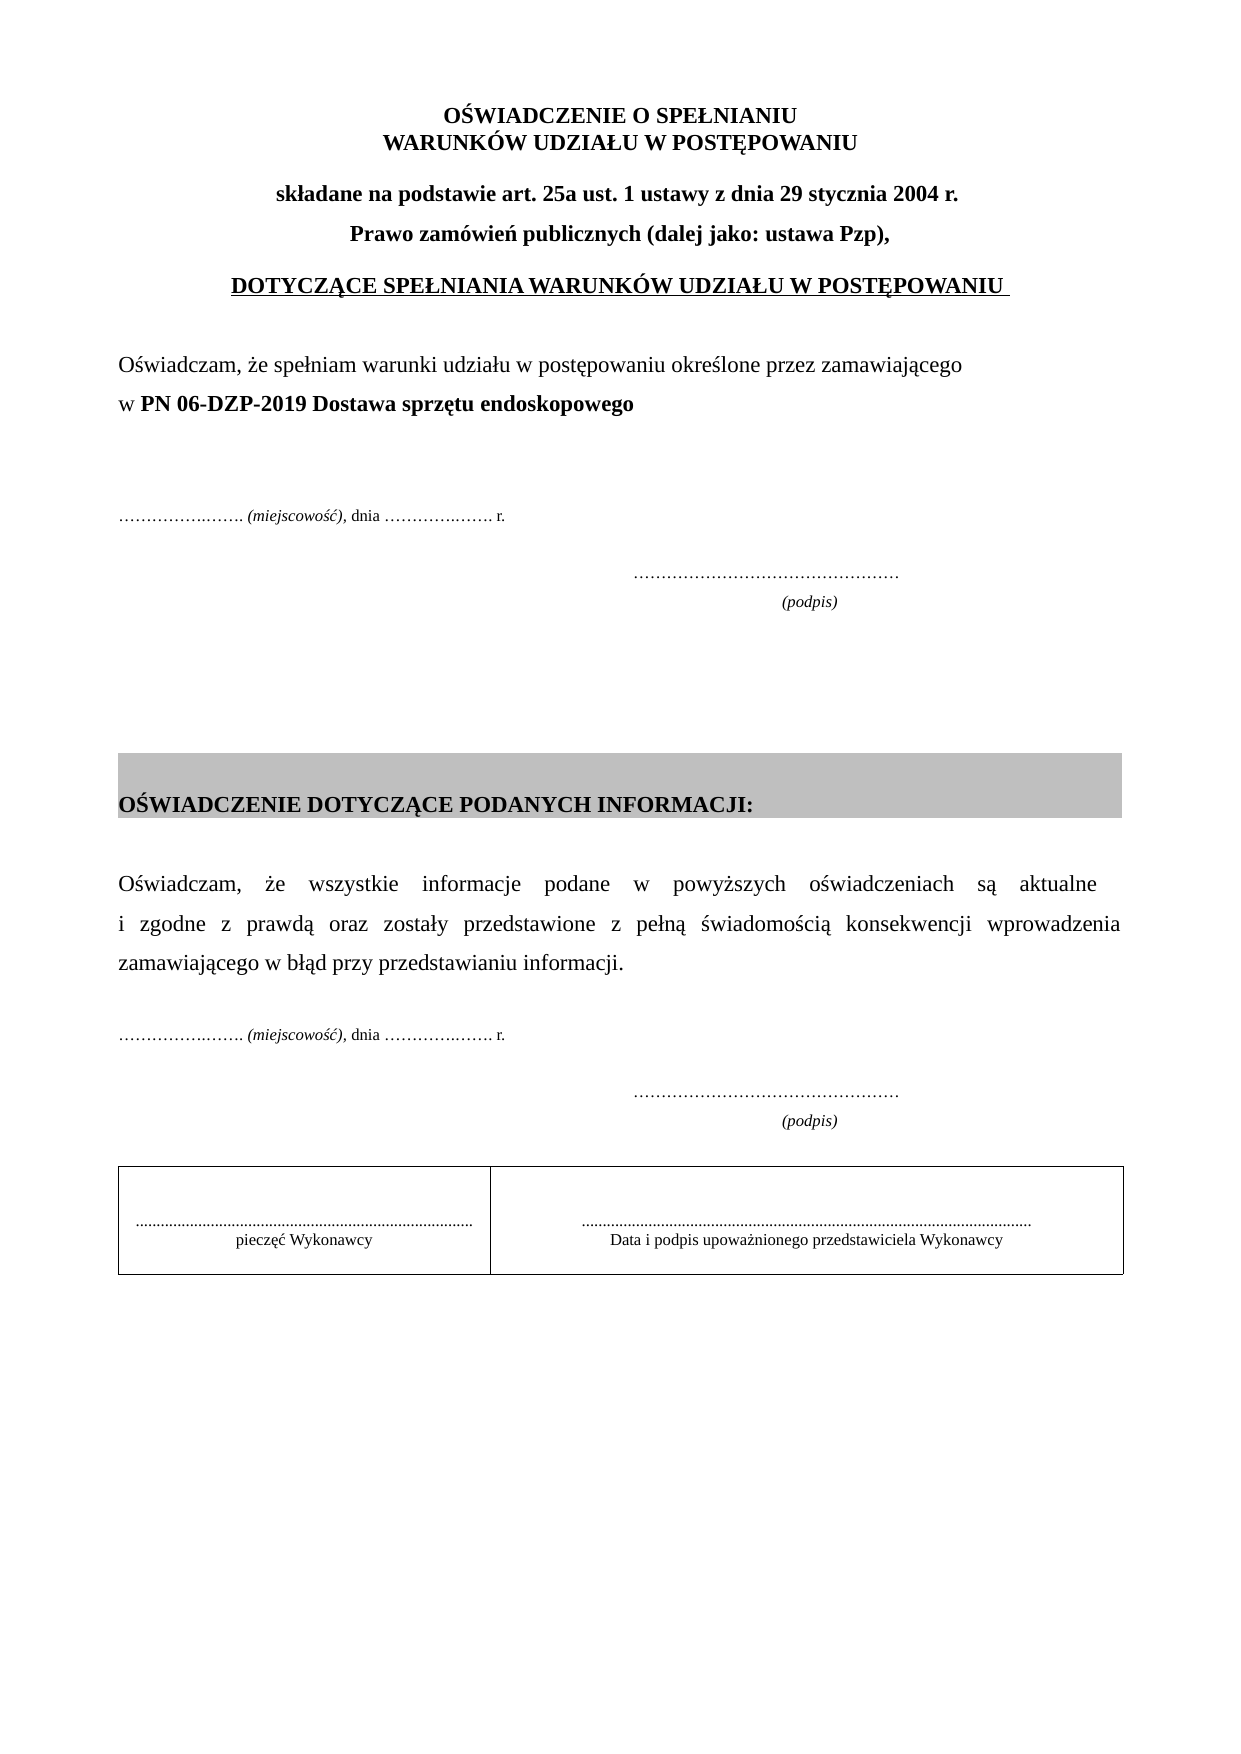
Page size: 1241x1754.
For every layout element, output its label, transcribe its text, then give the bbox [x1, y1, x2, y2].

text OŚWIADCZENIE O SPEŁNIANIU [118, 102, 1122, 129]
text ………………………………………… [118, 563, 1122, 582]
text Oświadczam, że wszystkie informacje podane w powyższych oświadczeniach są aktualne i zgodne z prawdą oraz zostały przedstawione z pełną świadomością konsekwencji wprowadzenia zamawiającego w błąd przy przedstawianiu informacji. [118, 870, 1122, 976]
table_header ............................................................................................................ Data i podpis upoważnionego przedstawiciela Wykonawcy [491, 1167, 1123, 1274]
text (podpis) [708, 1111, 1122, 1130]
text …………….……. (miejscowość), dnia ………….……. r. [118, 1025, 1122, 1044]
table_header ................................................................................. pieczęć Wykonawcy [119, 1167, 490, 1274]
text (podpis) [708, 592, 1122, 611]
text DOTYCZĄCE SPEŁNIANIA WARUNKÓW UDZIAŁU W POSTĘPOWANIU [118, 272, 1122, 298]
text OŚWIADCZENIE DOTYCZĄCE PODANYCH INFORMACJI: [118, 791, 1122, 818]
text ………………………………………… [118, 1082, 1122, 1101]
text WARUNKÓW UDZIAŁU W POSTĘPOWANIU [118, 129, 1122, 155]
text Prawo zamówień publicznych (dalej jako: ustawa Pzp), [118, 220, 1122, 246]
text w PN 06-DZP-2019 Dostawa sprzętu endoskopowego [118, 390, 1122, 417]
text Oświadczam, że spełniam warunki udziału w postępowaniu określone przez zamawiającego [118, 351, 1122, 377]
text składane na podstawie art. 25a ust. 1 ustawy z dnia 29 stycznia 2004 r. [118, 180, 1122, 207]
text …………….……. (miejscowość), dnia ………….……. r. [118, 505, 1122, 524]
